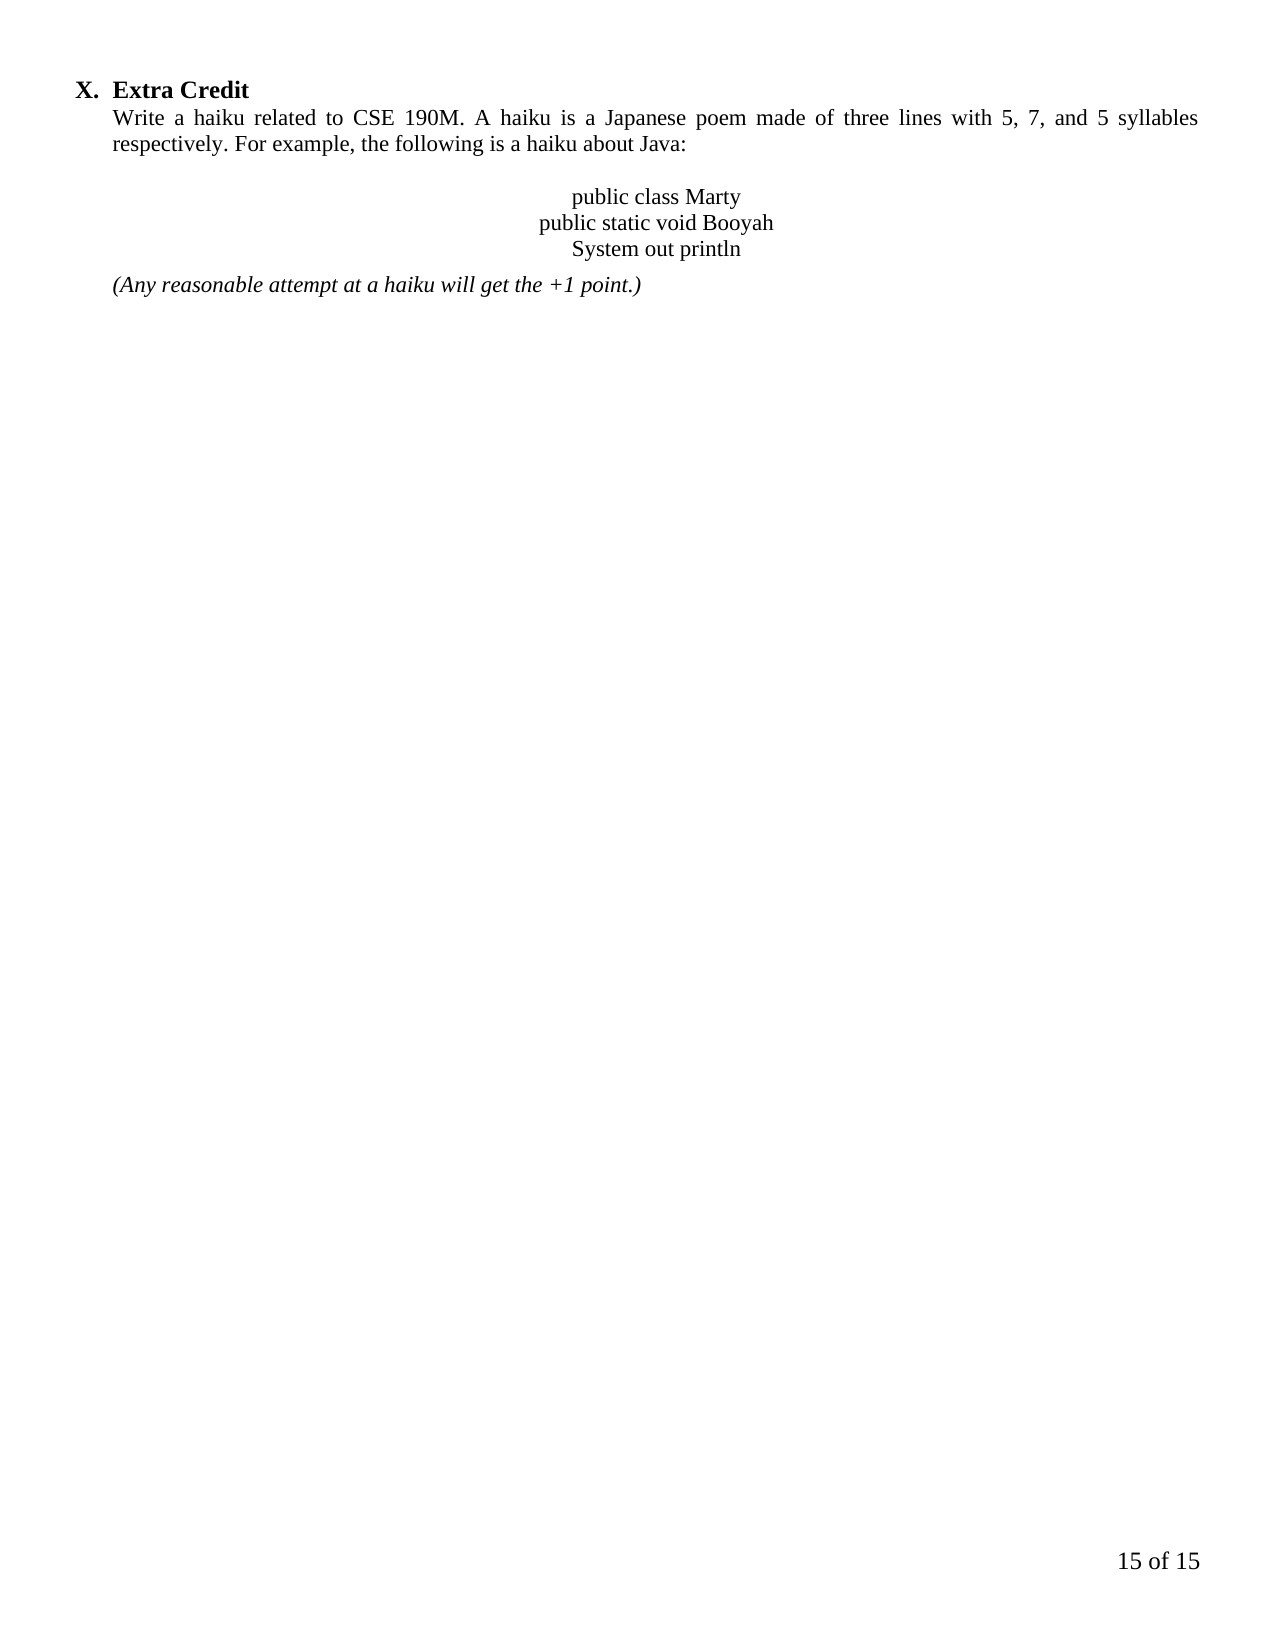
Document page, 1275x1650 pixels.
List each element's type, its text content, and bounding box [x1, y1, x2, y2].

text X. Extra Credit [75, 75, 1200, 104]
text public static void Booyah [112, 209, 1200, 236]
text Write a haiku related to CSE 190M. A haiku is a Japanese poem made of three lines with 5, 7, and 5 syllables respectively. For example, the following is a haiku about Java: [112, 104, 1200, 156]
text (Any reasonable attempt at a haiku will get the +1 point.) [112, 271, 1200, 297]
text public class Marty [112, 183, 1200, 209]
text System out println [112, 236, 1200, 262]
